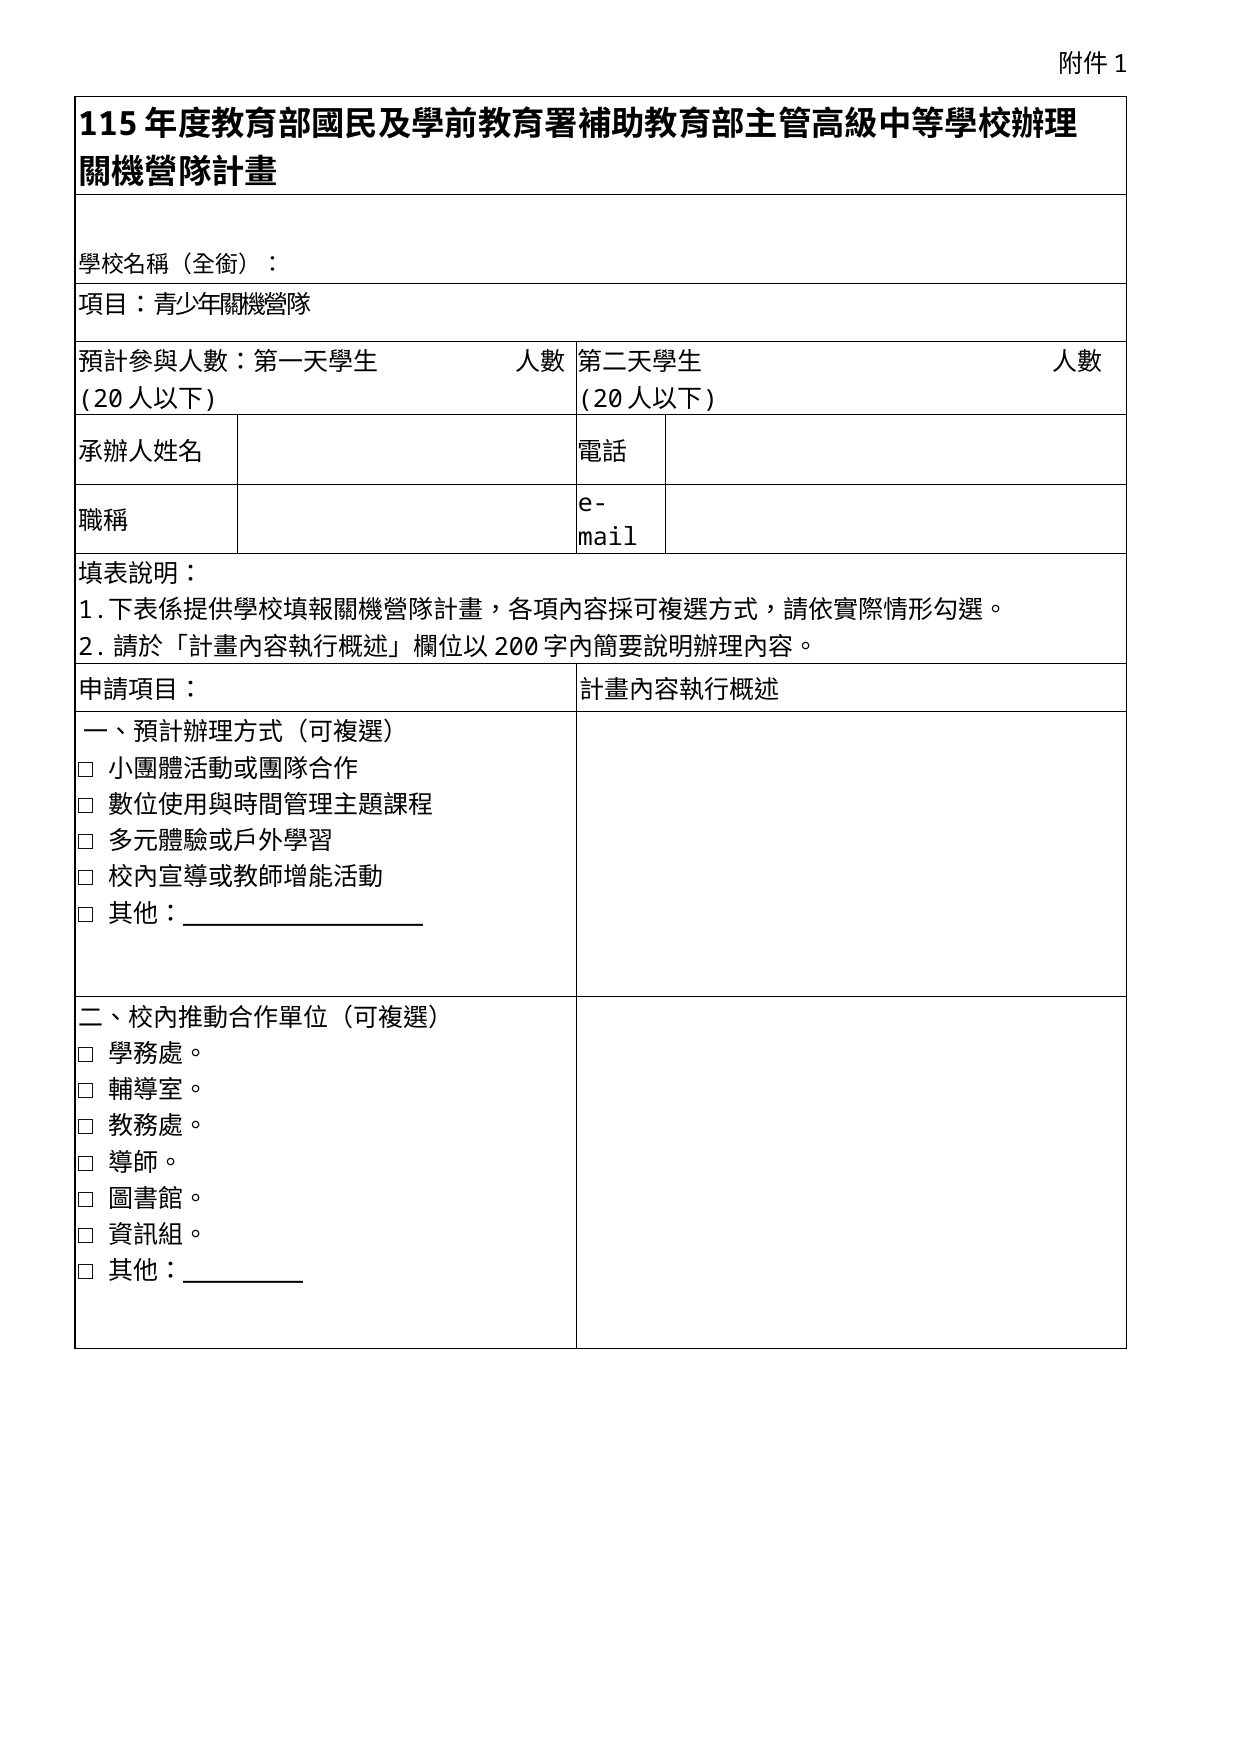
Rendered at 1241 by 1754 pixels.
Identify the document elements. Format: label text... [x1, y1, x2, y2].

table_cell 學校名稱（全銜）： [76, 195, 1126, 283]
table_cell [577, 712, 1126, 996]
table_cell 項目：青少年關機營隊 [76, 284, 1126, 341]
table_cell 計畫內容執行概述 [577, 664, 1126, 711]
table_cell [238, 415, 576, 483]
table_cell 預計參與人數：第一天學生 人數 (20人以下) [76, 342, 576, 414]
table_cell e-mail [577, 485, 665, 553]
table_cell [666, 415, 1126, 483]
table_cell 二、校內推動合作單位（可複選） □ 學務處。 □ 輔導室。 □ 教務處。 □ 導師。 □ 圖書館。 □ 資訊組。 □ 其他：________ [76, 997, 576, 1348]
table_cell [238, 485, 576, 553]
table_cell [577, 997, 1126, 1348]
table_header 115年度教育部國民及學前教育署補助教育部主管高級中等學校辦理 關機營隊計畫 [76, 97, 1126, 193]
table_cell 職稱 [76, 485, 237, 553]
table_cell 申請項目： [76, 664, 576, 711]
table_cell 一、預計辦理方式（可複選） □ 小團體活動或團隊合作 □ 數位使用與時間管理主題課程 □ 多元體驗或戶外學習 □ 校內宣導或教師增能活動 □ 其他：________________ [76, 712, 576, 996]
table_cell [666, 485, 1126, 553]
table_cell 第二天學生 人數 (20人以下) [577, 342, 1126, 414]
table_cell 承辦人姓名 [76, 415, 237, 483]
table_cell 電話 [577, 415, 665, 483]
table_header 115年度教育部國民及學前教育署補助教育部主管高級中等學校辦理 關機營隊計畫 [1037, 36, 1147, 86]
table_cell 填表說明： 1.下表係提供學校填報關機營隊計畫，各項內容採可複選方式，請依實際情形勾選。 2. 請於「計畫內容執行概述」欄位以200字內簡要說明辦理內容。 [76, 554, 1126, 662]
